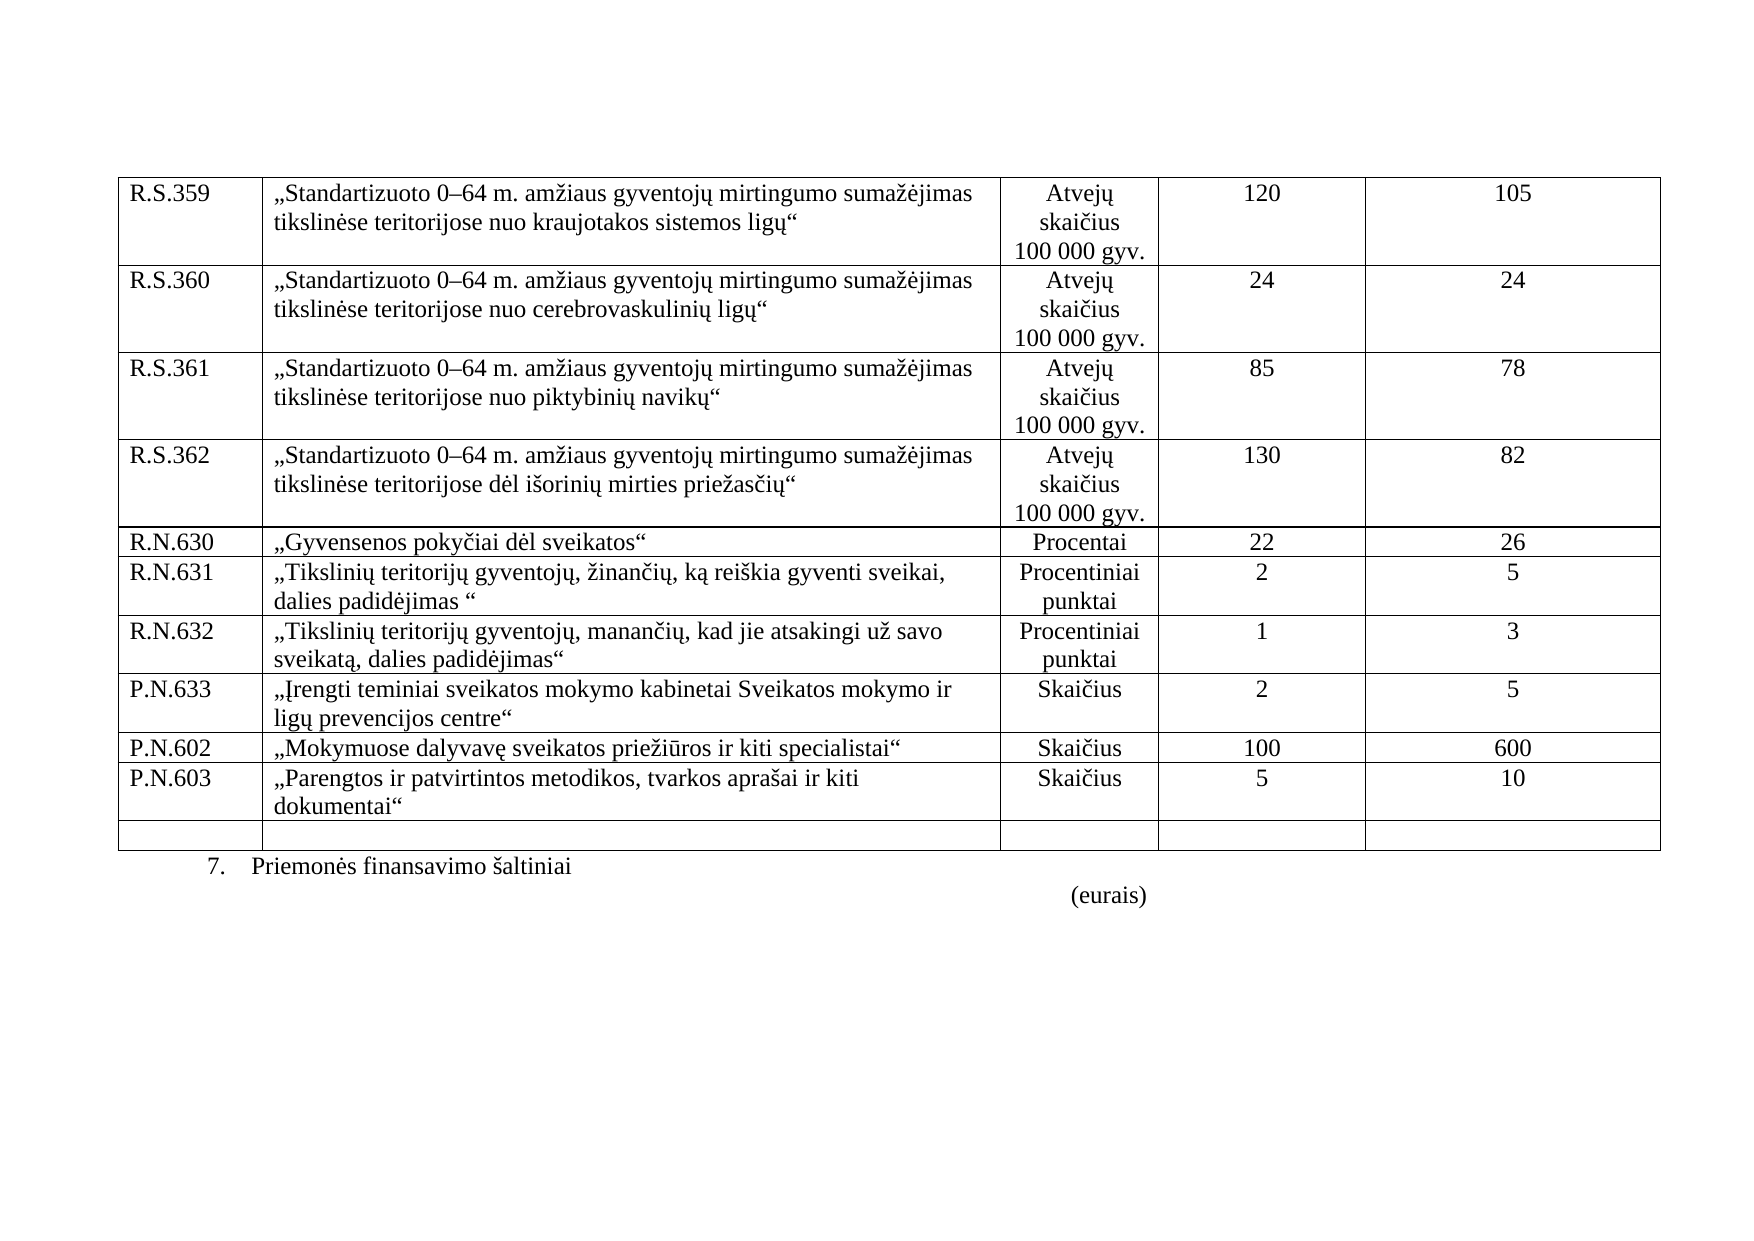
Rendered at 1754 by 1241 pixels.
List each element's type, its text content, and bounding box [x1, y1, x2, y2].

table_cell „Mokymuose dalyvavę sveikatos priežiūros ir kiti specialistai“ [263, 733, 1000, 762]
table_cell R.S.359 [119, 178, 262, 264]
table_cell 85 [1159, 353, 1365, 439]
table_cell P.N.633 [119, 674, 262, 732]
table_cell „Standartizuoto 0–64 m. amžiaus gyventojų mirtingumo sumažėjimas tikslinėse teritorijose nuo kraujotakos sistemos ligų“ [263, 178, 1000, 264]
table_cell [119, 821, 262, 850]
table_cell 10 [1366, 763, 1660, 820]
table_cell [263, 821, 1000, 850]
table_cell R.N.630 [119, 528, 262, 556]
text (eurais) [118, 880, 1376, 908]
table_cell 1 [1159, 616, 1365, 673]
table_cell 5 [1366, 557, 1660, 615]
table_cell Procentiniai punktai [1001, 557, 1158, 615]
table_cell 26 [1366, 528, 1660, 556]
table_cell Procentai [1001, 528, 1158, 556]
table_cell „Įrengti teminiai sveikatos mokymo kabinetai Sveikatos mokymo ir ligų prevencijos centre“ [263, 674, 1000, 732]
table_cell R.S.361 [119, 353, 262, 439]
table_cell Atvejų skaičius 100 000 gyv. [1001, 353, 1158, 439]
table_cell P.N.603 [119, 763, 262, 820]
table_cell Procentiniai punktai [1001, 616, 1158, 673]
table_cell „Standartizuoto 0–64 m. amžiaus gyventojų mirtingumo sumažėjimas tikslinėse teritorijose dėl išorinių mirties priežasčių“ [263, 440, 1000, 526]
table_cell [1366, 821, 1660, 850]
table_cell Atvejų skaičius 100 000 gyv. [1001, 440, 1158, 526]
table_cell 2 [1159, 557, 1365, 615]
text 7. Priemonės finansavimo šaltiniai [207, 851, 1654, 880]
table_cell 130 [1159, 440, 1365, 526]
table_cell Atvejų skaičius 100 000 gyv. [1001, 266, 1158, 352]
table_cell [1001, 821, 1158, 850]
table_cell 24 [1159, 266, 1365, 352]
table_cell 600 [1366, 733, 1660, 762]
table_cell „Standartizuoto 0–64 m. amžiaus gyventojų mirtingumo sumažėjimas tikslinėse teritorijose nuo piktybinių navikų“ [263, 353, 1000, 439]
table_cell „Standartizuoto 0–64 m. amžiaus gyventojų mirtingumo sumažėjimas tikslinėse teritorijose nuo cerebrovaskulinių ligų“ [263, 266, 1000, 352]
table_cell 2 [1159, 674, 1365, 732]
table_cell R.N.632 [119, 616, 262, 673]
table_cell 78 [1366, 353, 1660, 439]
table_cell 22 [1159, 528, 1365, 556]
table_cell P.N.602 [119, 733, 262, 762]
table_cell „Tikslinių teritorijų gyventojų, žinančių, ką reiškia gyventi sveikai, dalies padidėjimas “ [263, 557, 1000, 615]
table_cell Atvejų skaičius 100 000 gyv. [1001, 178, 1158, 264]
table_cell Skaičius [1001, 733, 1158, 762]
table_cell R.S.362 [119, 440, 262, 526]
table_cell 100 [1159, 733, 1365, 762]
table_cell 24 [1366, 266, 1660, 352]
table_cell R.S.360 [119, 266, 262, 352]
table_cell 105 [1366, 178, 1660, 264]
table_cell „Gyvensenos pokyčiai dėl sveikatos“ [263, 528, 1000, 556]
table_cell R.N.631 [119, 557, 262, 615]
table_cell Skaičius [1001, 763, 1158, 820]
table_cell „Tikslinių teritorijų gyventojų, manančių, kad jie atsakingi už savo sveikatą, dalies padidėjimas“ [263, 616, 1000, 673]
table_cell 5 [1366, 674, 1660, 732]
table_cell [1159, 821, 1365, 850]
table_cell 5 [1159, 763, 1365, 820]
table_cell „Parengtos ir patvirtintos metodikos, tvarkos aprašai ir kiti dokumentai“ [263, 763, 1000, 820]
table_cell 3 [1366, 616, 1660, 673]
table_cell Skaičius [1001, 674, 1158, 732]
table_cell 82 [1366, 440, 1660, 526]
table_cell 120 [1159, 178, 1365, 264]
